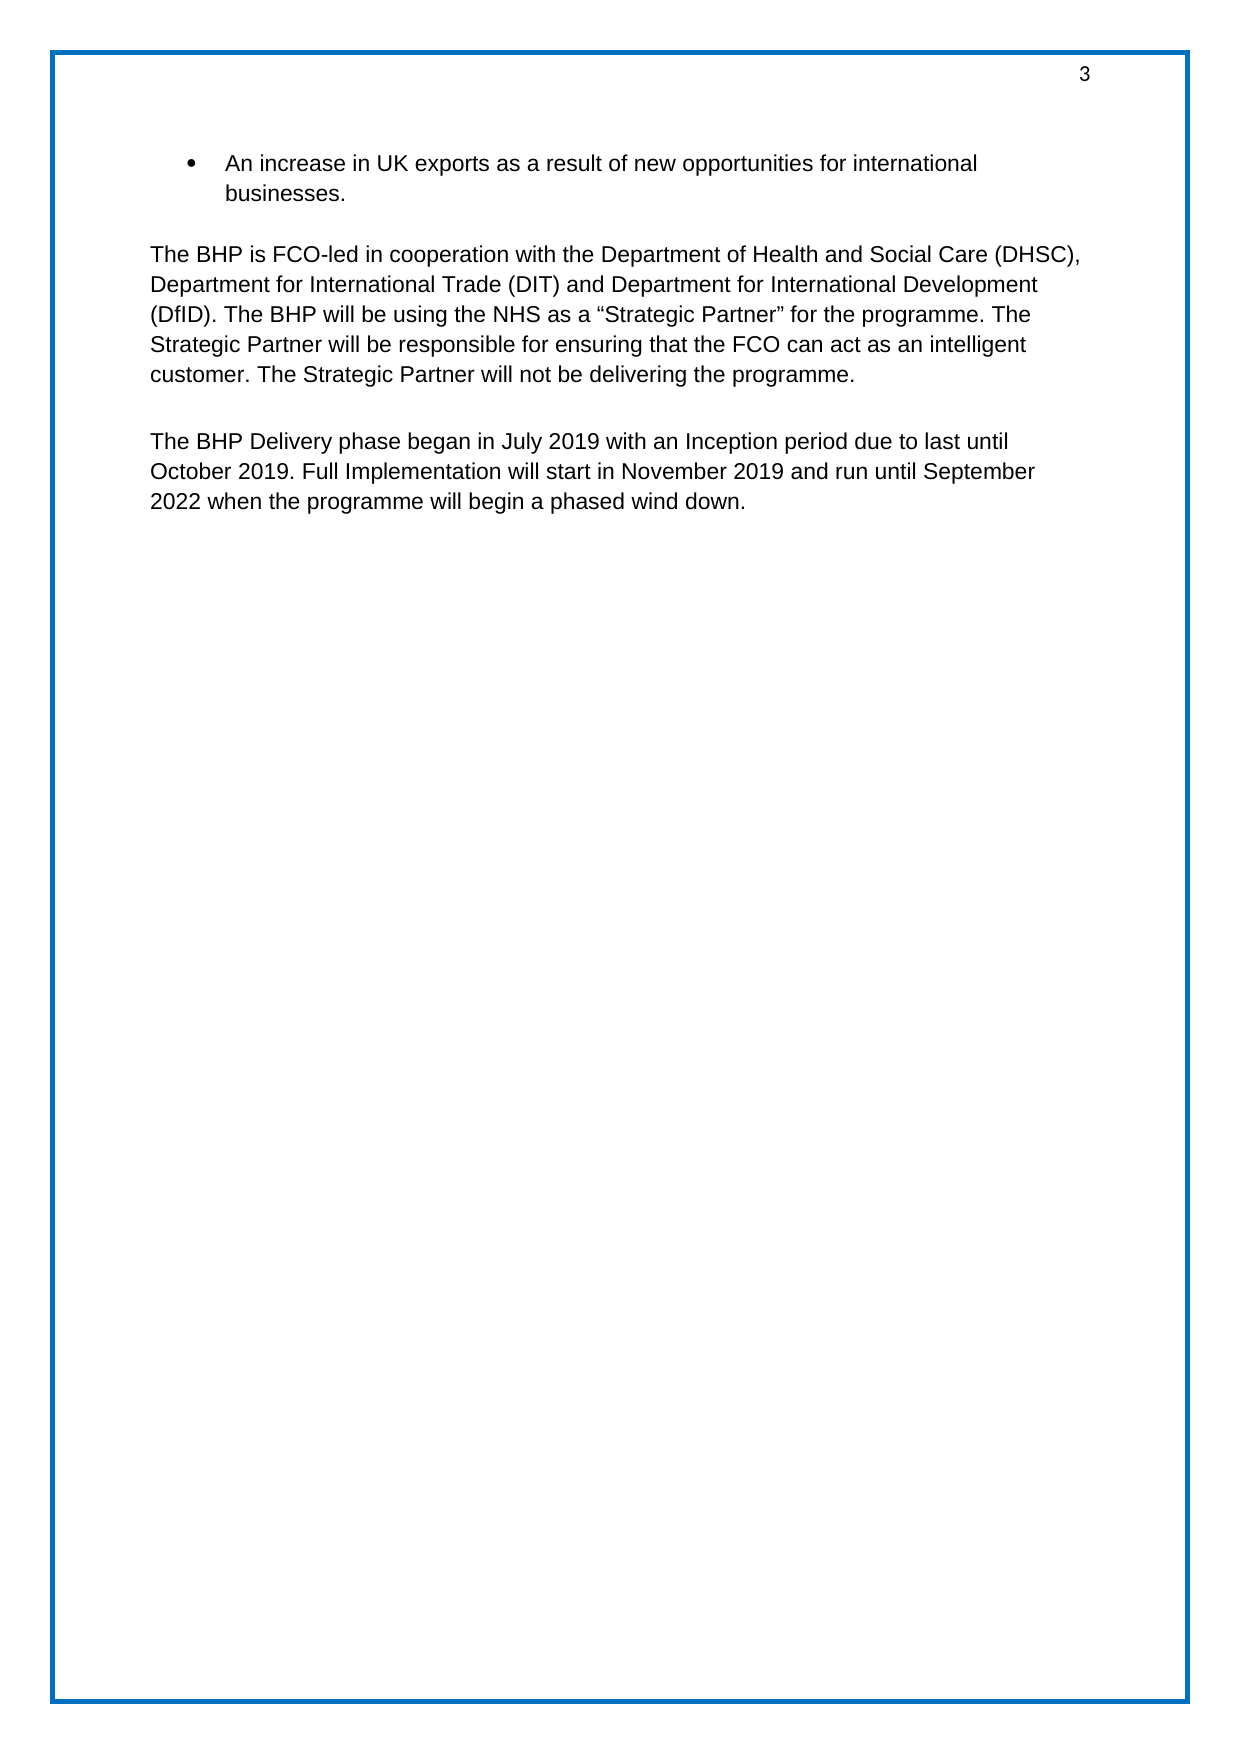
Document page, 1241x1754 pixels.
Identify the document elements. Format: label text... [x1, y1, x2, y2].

text The BHP is FCO-led in cooperation with the Department of Health and Social Care (DHSC), Department for International Trade (DIT) and Department for International Development (DfID). The BHP will be using the NHS as a “Strategic Partner” for the programme. The Strategic Partner will be responsible for ensuring that the FCO can act as an intelligent customer. The Strategic Partner will not be delivering the programme. [150, 241, 1090, 388]
list An increase in UK exports as a result of new opportunities for international businesses. [187, 150, 1090, 207]
text The BHP Delivery phase began in July 2019 with an Inception period due to last until October 2019. Full Implementation will start in November 2019 and run until September 2022 when the programme will begin a phased wind down. [150, 428, 1090, 514]
